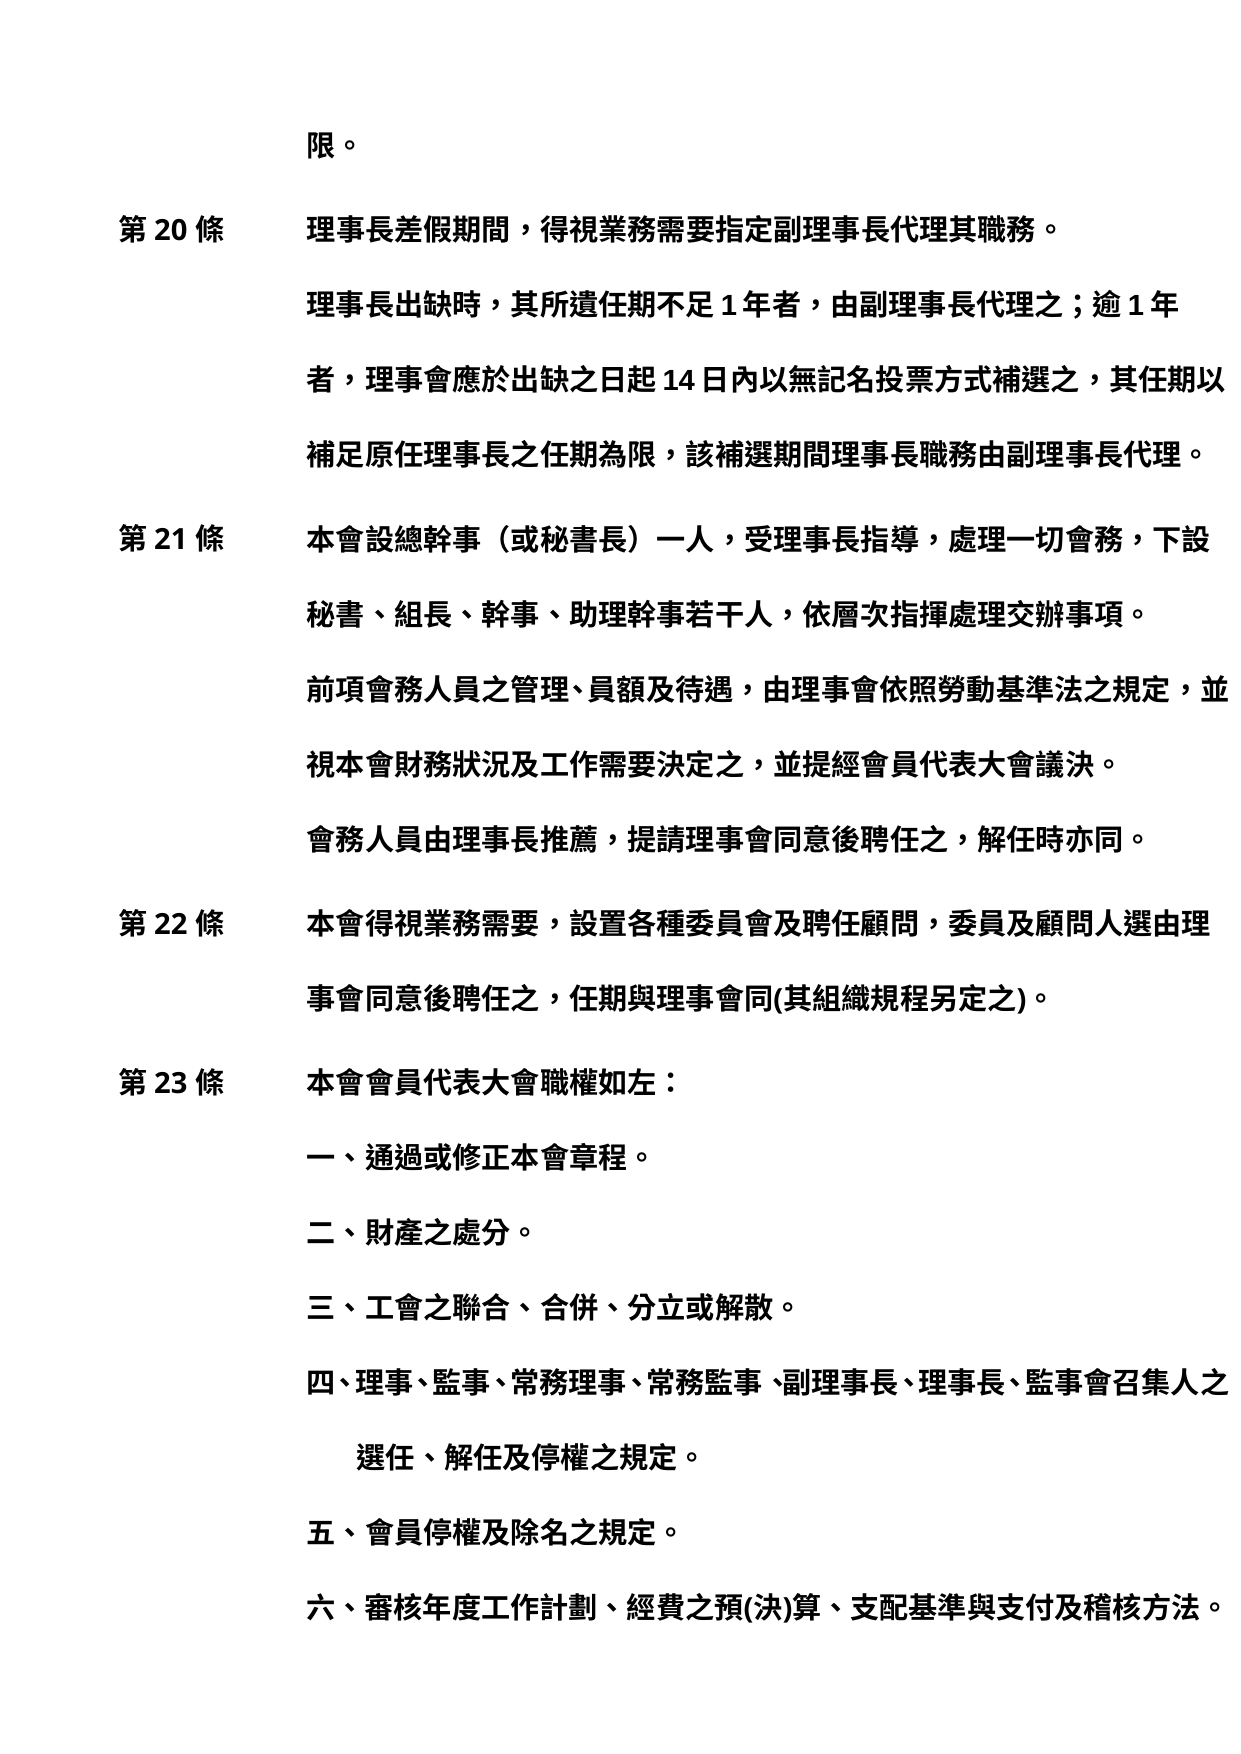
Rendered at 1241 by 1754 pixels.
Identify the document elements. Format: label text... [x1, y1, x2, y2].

table_cell [293, 495, 306, 879]
table_cell [293, 1039, 306, 1648]
table_cell 本會得視業務需要，設置各種委員會及聘任顧問，委員及顧問人選由理事會同意後聘任之，任期與理事會同(其組織規程另定之)。 [306, 879, 1229, 1039]
table_cell 第 21 條 [114, 495, 293, 879]
table_cell [293, 101, 306, 186]
table_cell 第 22 條 [114, 879, 293, 1039]
table_cell [293, 186, 306, 495]
table_cell 本會設總幹事（或秘書長）一人，受理事長指導，處理一切會務，下設秘書、組長、幹事、助理幹事若干人，依層次指揮處理交辦事項。 前項會務人員之管理、員額及待遇，由理事會依照勞動基準法之規定，並視本會財務狀況及工作需要決定之，並提經會員代表大會議決。 會務人員由理事長推薦，提請理事會同意後聘任之，解任時亦同。 [306, 495, 1229, 879]
table_cell [293, 879, 306, 1039]
table_cell 第 20 條 [114, 186, 293, 495]
table_cell [114, 101, 293, 186]
table_cell 理事長差假期間，得視業務需要指定副理事長代理其職務。 理事長出缺時，其所遺任期不足1年者，由副理事長代理之；逾1年者，理事會應於出缺之日起14日內以無記名投票方式補選之，其任期以補足原任理事長之任期為限，該補選期間理事長職務由副理事長代理。 [306, 186, 1229, 495]
table_cell 第 23 條 [114, 1039, 293, 1648]
table_cell 本會會員代表大會職權如左： 一、通過或修正本會章程。 二、財產之處分。 三、工會之聯合、合併、分立或解散。 四、理事、監事、常務理事、常務監事、副理事長、理事長、監事會召集人之選任、解任及停權之規定。 五、會員停權及除名之規定。 六、審核年度工作計劃、經費之預(決)算、支配基準與支付及稽核方法。 [306, 1039, 1229, 1648]
table_cell 限。 [306, 101, 1229, 186]
